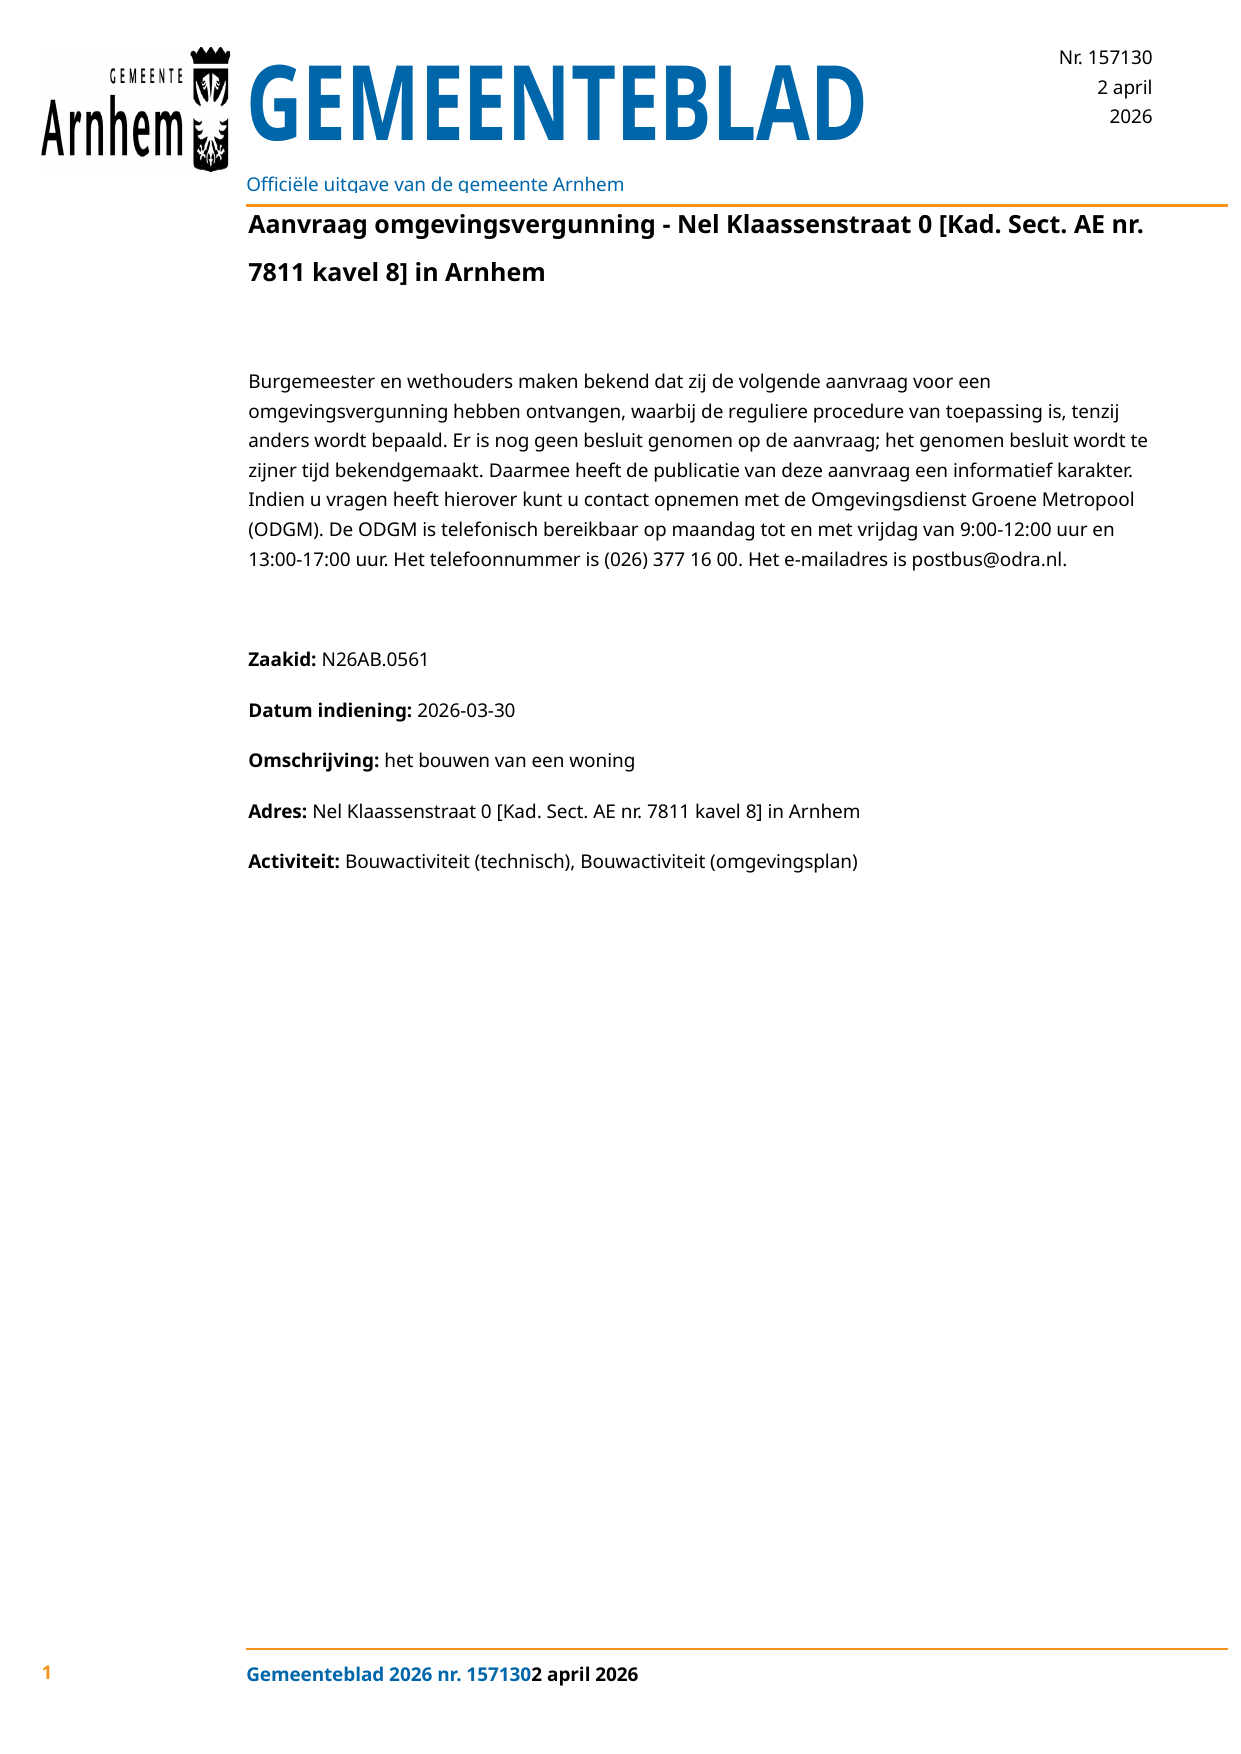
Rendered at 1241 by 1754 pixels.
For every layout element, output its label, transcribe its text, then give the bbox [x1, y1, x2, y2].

text Datum indiening: 2026-03-30 [248, 697, 1152, 723]
text Adres: Nel Klaassenstraat 0 [Kad. Sect. AE nr. 7811 kavel 8] in Arnhem [248, 798, 1152, 824]
text Activiteit: Bouwactiviteit (technisch), Bouwactiviteit (omgevingsplan) [248, 848, 1152, 874]
picture [41, 47, 231, 172]
text Zaakid: N26AB.0561 [248, 647, 1152, 672]
text Aanvraag omgevingsvergunning - Nel Klaassenstraat 0 [Kad. Sect. AE nr. 7811 kavel 8] in Arnhem [248, 207, 1152, 288]
text Burgemeester en wethouders maken bekend dat zij de volgende aanvraag voor een omgevingsvergunning hebben ontvangen, waarbij de reguliere procedure van toepassing is, tenzij anders wordt bepaald. Er is nog geen besluit genomen op de aanvraag; het genomen besluit wordt te zijner tijd bekendgemaakt. Daarmee heeft de publicatie van deze aanvraag een informatief karakter. Indien u vragen heeft hierover kunt u contact opnemen met de Omgevingsdienst Groene Metropool (ODGM). De ODGM is telefonisch bereikbaar op maandag tot en met vrijdag van 9:00-12:00 uur en 13:00-17:00 uur. Het telefoonnummer is (026) 377 16 00. Het e-mailadres is postbus@odra.nl. [248, 368, 1152, 572]
text Omschrijving: het bouwen van een woning [248, 747, 1152, 773]
